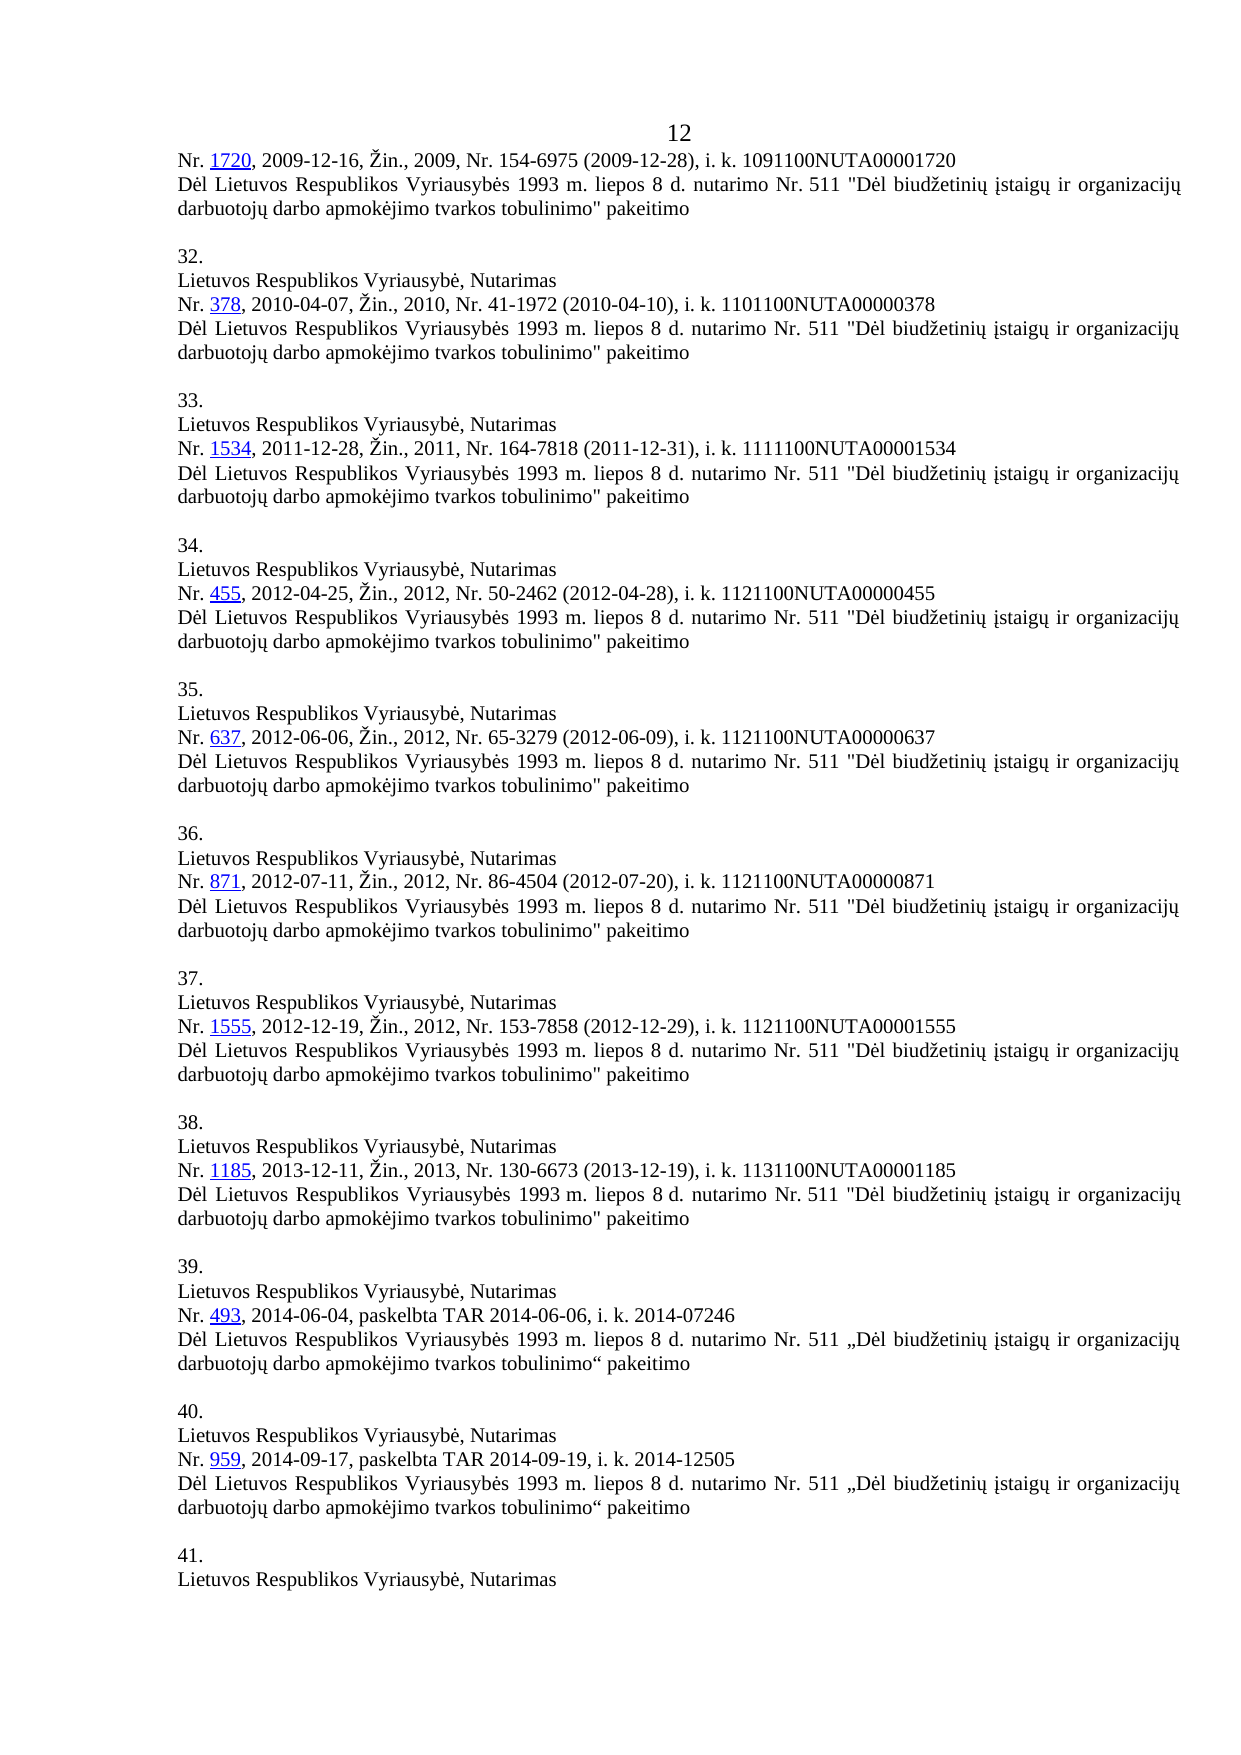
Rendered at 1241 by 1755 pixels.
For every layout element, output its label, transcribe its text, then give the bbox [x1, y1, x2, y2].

text Nr. 1720, 2009-12-16, Žin., 2009, Nr. 154-6975 (2009-12-28), i. k. 1091100NUTA00001720 [177, 148, 1181, 172]
text Lietuvos Respublikos Vyriausybė, Nutarimas [177, 701, 1181, 725]
text Nr. 378, 2010-04-07, Žin., 2010, Nr. 41-1972 (2010-04-10), i. k. 1101100NUTA00000378 [177, 292, 1181, 316]
text Dėl Lietuvos Respublikos Vyriausybės 1993 m. liepos 8 d. nutarimo Nr. 511 „Dėl biudžetinių įstaigų ir organizacijų darbuotojų darbo apmokėjimo tvarkos tobulinimo“ pakeitimo [177, 1471, 1181, 1519]
text Dėl Lietuvos Respublikos Vyriausybės 1993 m. liepos 8 d. nutarimo Nr. 511 „Dėl biudžetinių įstaigų ir organizacijų darbuotojų darbo apmokėjimo tvarkos tobulinimo“ pakeitimo [177, 1327, 1181, 1375]
text Dėl Lietuvos Respublikos Vyriausybės 1993 m. liepos 8 d. nutarimo Nr. 511 "Dėl biudžetinių įstaigų ir organizacijų darbuotojų darbo apmokėjimo tvarkos tobulinimo" pakeitimo [177, 172, 1181, 220]
text Dėl Lietuvos Respublikos Vyriausybės 1993 m. liepos 8 d. nutarimo Nr. 511 "Dėl biudžetinių įstaigų ir organizacijų darbuotojų darbo apmokėjimo tvarkos tobulinimo" pakeitimo [177, 1182, 1181, 1230]
text Nr. 1555, 2012-12-19, Žin., 2012, Nr. 153-7858 (2012-12-29), i. k. 1121100NUTA00001555 [177, 1014, 1181, 1038]
text Lietuvos Respublikos Vyriausybė, Nutarimas [177, 1423, 1181, 1447]
text Lietuvos Respublikos Vyriausybė, Nutarimas [177, 412, 1181, 436]
text Nr. 455, 2012-04-25, Žin., 2012, Nr. 50-2462 (2012-04-28), i. k. 1121100NUTA00000455 [177, 581, 1181, 605]
text Nr. 637, 2012-06-06, Žin., 2012, Nr. 65-3279 (2012-06-09), i. k. 1121100NUTA00000637 [177, 725, 1181, 749]
text Dėl Lietuvos Respublikos Vyriausybės 1993 m. liepos 8 d. nutarimo Nr. 511 "Dėl biudžetinių įstaigų ir organizacijų darbuotojų darbo apmokėjimo tvarkos tobulinimo" pakeitimo [177, 749, 1181, 797]
text 41. [177, 1543, 1181, 1567]
text Nr. 871, 2012-07-11, Žin., 2012, Nr. 86-4504 (2012-07-20), i. k. 1121100NUTA00000871 [177, 869, 1181, 893]
text 32. [177, 244, 1181, 268]
text Nr. 959, 2014-09-17, paskelbta TAR 2014-09-19, i. k. 2014-12505 [177, 1447, 1181, 1471]
text 37. [177, 966, 1181, 990]
text Lietuvos Respublikos Vyriausybė, Nutarimas [177, 1278, 1181, 1303]
text 35. [177, 677, 1181, 701]
text Lietuvos Respublikos Vyriausybė, Nutarimas [177, 1567, 1181, 1591]
text 33. [177, 388, 1181, 412]
text Dėl Lietuvos Respublikos Vyriausybės 1993 m. liepos 8 d. nutarimo Nr. 511 "Dėl biudžetinių įstaigų ir organizacijų darbuotojų darbo apmokėjimo tvarkos tobulinimo" pakeitimo [177, 893, 1181, 942]
text 39. [177, 1254, 1181, 1278]
text Nr. 493, 2014-06-04, paskelbta TAR 2014-06-06, i. k. 2014-07246 [177, 1303, 1181, 1327]
text 36. [177, 821, 1181, 845]
text Lietuvos Respublikos Vyriausybė, Nutarimas [177, 990, 1181, 1014]
text 34. [177, 533, 1181, 557]
text Dėl Lietuvos Respublikos Vyriausybės 1993 m. liepos 8 d. nutarimo Nr. 511 "Dėl biudžetinių įstaigų ir organizacijų darbuotojų darbo apmokėjimo tvarkos tobulinimo" pakeitimo [177, 316, 1181, 364]
text Lietuvos Respublikos Vyriausybė, Nutarimas [177, 557, 1181, 581]
text Nr. 1185, 2013-12-11, Žin., 2013, Nr. 130-6673 (2013-12-19), i. k. 1131100NUTA00001185 [177, 1158, 1181, 1182]
text 38. [177, 1110, 1181, 1134]
text Lietuvos Respublikos Vyriausybė, Nutarimas [177, 1134, 1181, 1158]
text Lietuvos Respublikos Vyriausybė, Nutarimas [177, 268, 1181, 292]
text Dėl Lietuvos Respublikos Vyriausybės 1993 m. liepos 8 d. nutarimo Nr. 511 "Dėl biudžetinių įstaigų ir organizacijų darbuotojų darbo apmokėjimo tvarkos tobulinimo" pakeitimo [177, 460, 1181, 508]
text Lietuvos Respublikos Vyriausybė, Nutarimas [177, 845, 1181, 869]
text Nr. 1534, 2011-12-28, Žin., 2011, Nr. 164-7818 (2011-12-31), i. k. 1111100NUTA00001534 [177, 436, 1181, 460]
text 40. [177, 1399, 1181, 1423]
text Dėl Lietuvos Respublikos Vyriausybės 1993 m. liepos 8 d. nutarimo Nr. 511 "Dėl biudžetinių įstaigų ir organizacijų darbuotojų darbo apmokėjimo tvarkos tobulinimo" pakeitimo [177, 1038, 1181, 1086]
text Dėl Lietuvos Respublikos Vyriausybės 1993 m. liepos 8 d. nutarimo Nr. 511 "Dėl biudžetinių įstaigų ir organizacijų darbuotojų darbo apmokėjimo tvarkos tobulinimo" pakeitimo [177, 605, 1181, 653]
